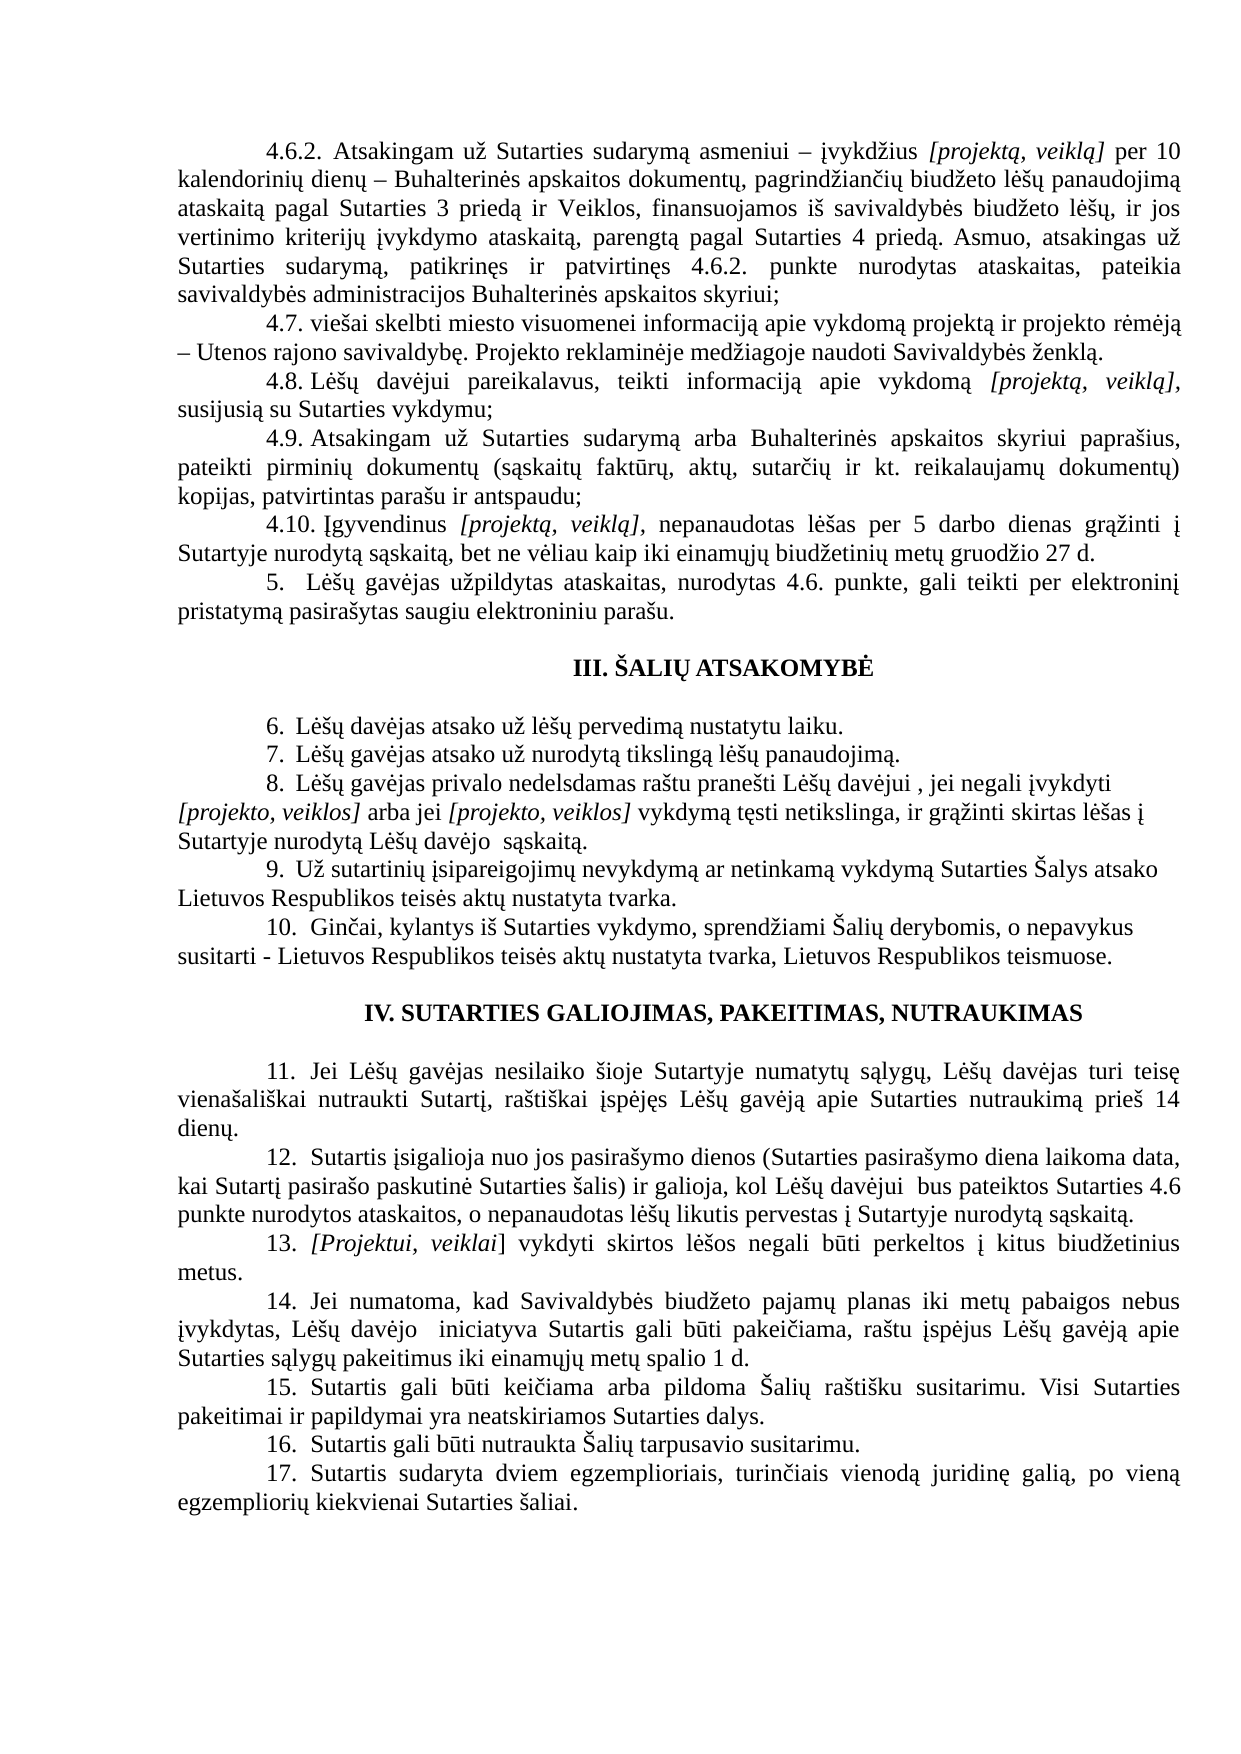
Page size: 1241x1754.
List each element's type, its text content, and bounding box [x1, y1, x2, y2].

text 4.7. viešai skelbti miesto visuomenei informaciją apie vykdomą projektą ir projekto rėmėją – Utenos rajono savivaldybę. Projekto reklaminėje medžiagoje naudoti Savivaldybės ženklą. [177, 308, 1181, 366]
text 4.9. Atsakingam už Sutarties sudarymą arba Buhalterinės apskaitos skyriui paprašius, pateikti pirminių dokumentų (sąskaitų faktūrų, aktų, sutarčių ir kt. reikalaujamų dokumentų) kopijas, patvirtintas parašu ir antspaudu; [177, 423, 1181, 509]
text IV. SUTARTIES GALIOJIMAS, PAKEITIMAS, NUTRAUKIMAS [177, 998, 1181, 1027]
text 11. Jei Lėšų gavėjas nesilaiko šioje Sutartyje numatytų sąlygų, Lėšų davėjas turi teisę vienašališkai nutraukti Sutartį, raštiškai įspėjęs Lėšų gavėją apie Sutarties nutraukimą prieš 14 dienų. [177, 1056, 1181, 1142]
text 6. Lėšų davėjas atsako už lėšų pervedimą nustatytu laiku. [266, 711, 1181, 739]
text 17. Sutartis sudaryta dviem egzemplioriais, turinčiais vienodą juridinę galią, po vieną egzempliorių kiekvienai Sutarties šaliai. [177, 1458, 1181, 1516]
text 12. Sutartis įsigalioja nuo jos pasirašymo dienos (Sutarties pasirašymo diena laikoma data, kai Sutartį pasirašo paskutinė Sutarties šalis) ir galioja, kol Lėšų davėjui bus pateiktos Sutarties 4.6 punkte nurodytos ataskaitos, o nepanaudotas lėšų likutis pervestas į Sutartyje nurodytą sąskaitą. [177, 1142, 1181, 1228]
text 14. Jei numatoma, kad Savivaldybės biudžeto pajamų planas iki metų pabaigos nebus įvykdytas, Lėšų davėjo iniciatyva Sutartis gali būti pakeičiama, raštu įspėjus Lėšų gavėją apie Sutarties sąlygų pakeitimus iki einamųjų metų spalio 1 d. [177, 1286, 1181, 1372]
text 9. Už sutartinių įsipareigojimų nevykdymą ar netinkamą vykdymą Sutarties Šalys atsako Lietuvos Respublikos teisės aktų nustatyta tvarka. [177, 854, 1181, 912]
text 4.6.2. Atsakingam už Sutarties sudarymą asmeniui – įvykdžius [projektą, veiklą] per 10 kalendorinių dienų – Buhalterinės apskaitos dokumentų, pagrindžiančių biudžeto lėšų panaudojimą ataskaitą pagal Sutarties 3 priedą ir Veiklos, finansuojamos iš savivaldybės biudžeto lėšų, ir jos vertinimo kriterijų įvykdymo ataskaitą, parengtą pagal Sutarties 4 priedą. Asmuo, atsakingas už Sutarties sudarymą, patikrinęs ir patvirtinęs 4.6.2. punkte nurodytas ataskaitas, pateikia savivaldybės administracijos Buhalterinės apskaitos skyriui; [177, 136, 1181, 308]
text 10. Ginčai, kylantys iš Sutarties vykdymo, sprendžiami Šalių derybomis, o nepavykus susitarti - Lietuvos Respublikos teisės aktų nustatyta tvarka, Lietuvos Respublikos teismuose. [177, 912, 1181, 969]
text III. ŠALIŲ ATSAKOMYBĖ [177, 653, 1181, 682]
text 5. Lėšų gavėjas užpildytas ataskaitas, nurodytas 4.6. punkte, gali teikti per elektroninį pristatymą pasirašytas saugiu elektroniniu parašu. [177, 567, 1181, 624]
text 16. Sutartis gali būti nutraukta Šalių tarpusavio susitarimu. [177, 1429, 1181, 1458]
text 4.8. Lėšų davėjui pareikalavus, teikti informaciją apie vykdomą [projektą, veiklą], susijusią su Sutarties vykdymu; [177, 366, 1181, 423]
text 15. Sutartis gali būti keičiama arba pildoma Šalių raštišku susitarimu. Visi Sutarties pakeitimai ir papildymai yra neatskiriamos Sutarties dalys. [177, 1372, 1181, 1429]
text 7. Lėšų gavėjas atsako už nurodytą tikslingą lėšų panaudojimą. [266, 739, 1181, 768]
text 8. Lėšų gavėjas privalo nedelsdamas raštu pranešti Lėšų davėjui , jei negali įvykdyti [projekto, veiklos] arba jei [projekto, veiklos] vykdymą tęsti netikslinga, ir grąžinti skirtas lėšas į Sutartyje nurodytą Lėšų davėjo sąskaitą. [177, 768, 1181, 854]
text 13. [Projektui, veiklai] vykdyti skirtos lėšos negali būti perkeltos į kitus biudžetinius metus. [177, 1228, 1181, 1286]
text 4.10. Įgyvendinus [projektą, veiklą], nepanaudotas lėšas per 5 darbo dienas grąžinti į Sutartyje nurodytą sąskaitą, bet ne vėliau kaip iki einamųjų biudžetinių metų gruodžio 27 d. [177, 509, 1181, 567]
